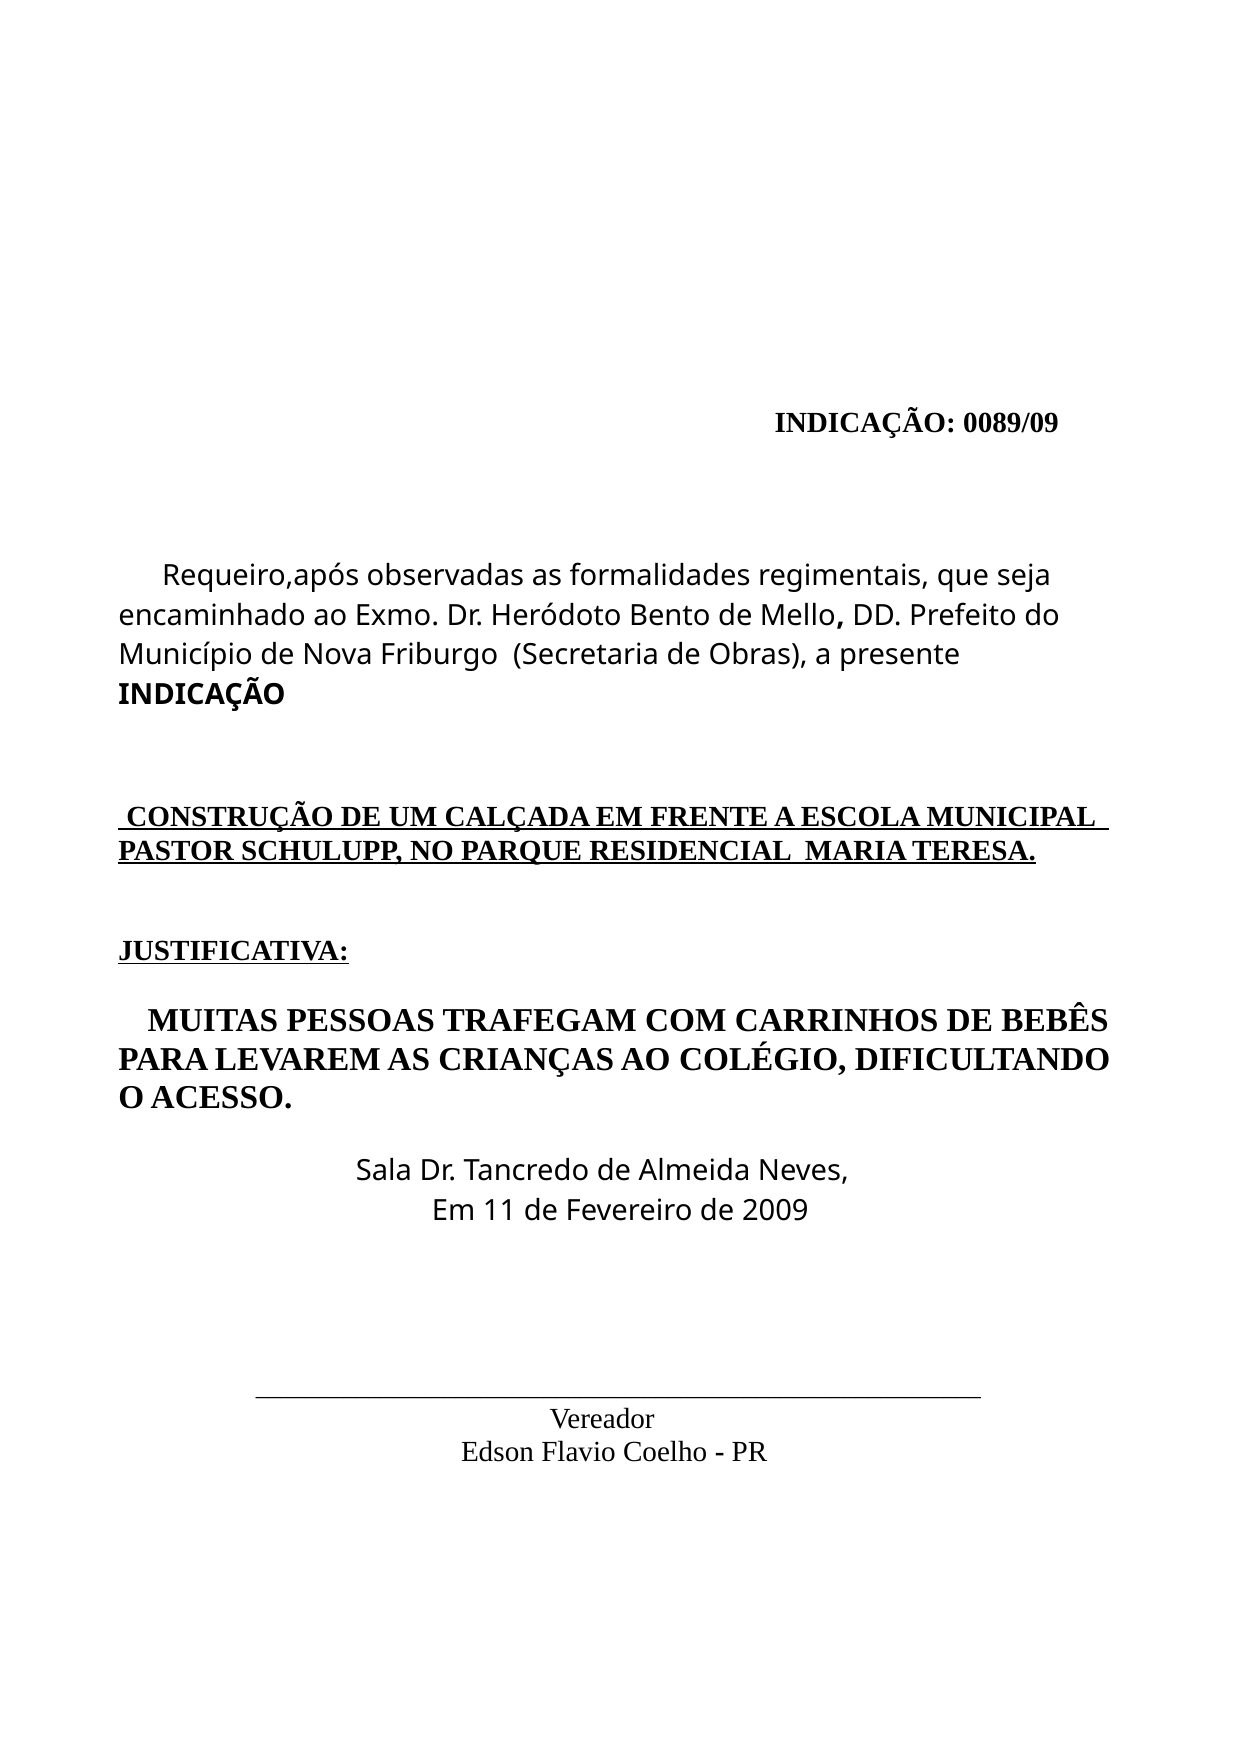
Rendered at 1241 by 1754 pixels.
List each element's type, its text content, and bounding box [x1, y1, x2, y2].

text Sala Dr. Tancredo de Almeida Neves, [118, 1149, 1122, 1189]
text Em 11 de Fevereiro de 2009 [118, 1189, 1122, 1228]
text CONSTRUÇÃO DE UM CALÇADA EM FRENTE A ESCOLA MUNICIPAL PASTOR SCHULUPP, NO PARQUE RESIDENCIAL MARIA TERESA. [118, 799, 1122, 866]
text __________________________________________________________ [118, 1372, 1122, 1401]
text Vereador [118, 1401, 1122, 1434]
text JUSTIFICATIVA: [118, 933, 1122, 967]
text Edson Flavio Coelho - PR [118, 1434, 1122, 1468]
text INDICAÇÃO: 0089/09 [118, 406, 1122, 439]
text Requeiro,após observadas as formalidades regimentais, que seja encaminhado ao Exmo. Dr. Heródoto Bento de Mello, DD. Prefeito do Município de Nova Friburgo (Secretaria de Obras), a presente INDICAÇÃO [118, 554, 1122, 713]
text MUITAS PESSOAS TRAFEGAM COM CARRINHOS DE BEBÊS PARA LEVAREM AS CRIANÇAS AO COLÉGIO, DIFICULTANDO O ACESSO. [118, 1001, 1122, 1116]
